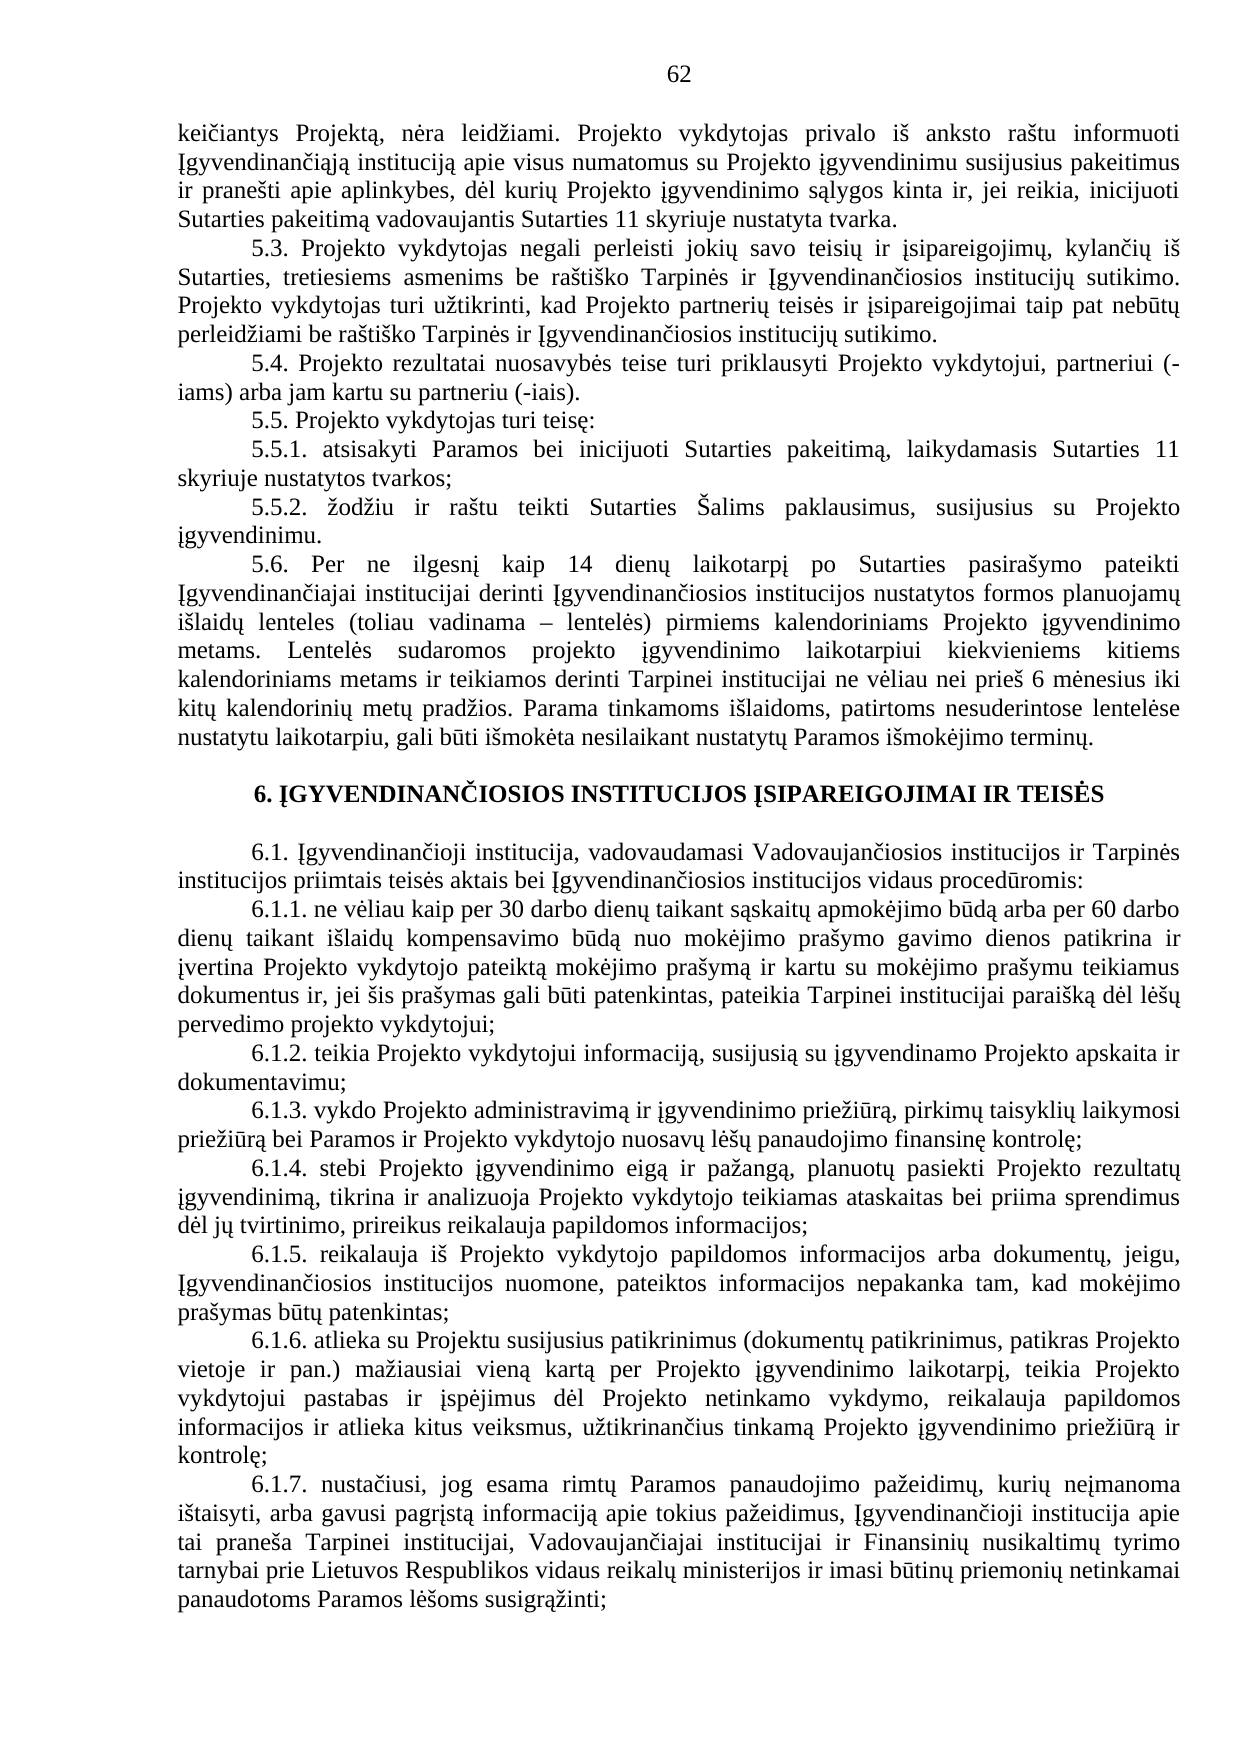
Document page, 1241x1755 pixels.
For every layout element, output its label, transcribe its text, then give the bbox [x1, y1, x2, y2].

text 5.4. Projekto rezultatai nuosavybės teise turi priklausyti Projekto vykdytojui, partneriui (-iams) arba jam kartu su partneriu (-iais). [177, 348, 1181, 406]
text 6.1.6. atlieka su Projektu susijusius patikrinimus (dokumentų patikrinimus, patikras Projekto vietoje ir pan.) mažiausiai vieną kartą per Projekto įgyvendinimo laikotarpį, teikia Projekto vykdytojui pastabas ir įspėjimus dėl Projekto netinkamo vykdymo, reikalauja papildomos informacijos ir atlieka kitus veiksmus, užtikrinančius tinkamą Projekto įgyvendinimo priežiūrą ir kontrolę; [177, 1326, 1181, 1469]
text 5.5.2. žodžiu ir raštu teikti Sutarties Šalims paklausimus, susijusius su Projekto įgyvendinimu. [177, 492, 1181, 549]
text 6.1.5. reikalauja iš Projekto vykdytojo papildomos informacijos arba dokumentų, jeigu, Įgyvendinančiosios institucijos nuomone, pateiktos informacijos nepakanka tam, kad mokėjimo prašymas būtų patenkintas; [177, 1239, 1181, 1326]
text 6.1.1. ne vėliau kaip per 30 darbo dienų taikant sąskaitų apmokėjimo būdą arba per 60 darbo dienų taikant išlaidų kompensavimo būdą nuo mokėjimo prašymo gavimo dienos patikrina ir įvertina Projekto vykdytojo pateiktą mokėjimo prašymą ir kartu su mokėjimo prašymu teikiamus dokumentus ir, jei šis prašymas gali būti patenkintas, pateikia Tarpinei institucijai paraišką dėl lėšų pervedimo projekto vykdytojui; [177, 894, 1181, 1038]
text 5.3. Projekto vykdytojas negali perleisti jokių savo teisių ir įsipareigojimų, kylančių iš Sutarties, tretiesiems asmenims be raštiško Tarpinės ir Įgyvendinančiosios institucijų sutikimo. Projekto vykdytojas turi užtikrinti, kad Projekto partnerių teisės ir įsipareigojimai taip pat nebūtų perleidžiami be raštiško Tarpinės ir Įgyvendinančiosios institucijų sutikimo. [177, 233, 1181, 348]
text 6.1.2. teikia Projekto vykdytojui informaciją, susijusią su įgyvendinamo Projekto apskaita ir dokumentavimu; [177, 1038, 1181, 1096]
text 6.1.7. nustačiusi, jog esama rimtų Paramos panaudojimo pažeidimų, kurių neįmanoma ištaisyti, arba gavusi pagrįstą informaciją apie tokius pažeidimus, Įgyvendinančioji institucija apie tai praneša Tarpinei institucijai, Vadovaujančiajai institucijai ir Finansinių nusikaltimų tyrimo tarnybai prie Lietuvos Respublikos vidaus reikalų ministerijos ir imasi būtinų priemonių netinkamai panaudotoms Paramos lėšoms susigrąžinti; [177, 1469, 1181, 1613]
text 5.5.1. atsisakyti Paramos bei inicijuoti Sutarties pakeitimą, laikydamasis Sutarties 11 skyriuje nustatytos tvarkos; [177, 434, 1181, 492]
text 5.6. Per ne ilgesnį kaip 14 dienų laikotarpį po Sutarties pasirašymo pateikti Įgyvendinančiajai institucijai derinti Įgyvendinančiosios institucijos nustatytos formos planuojamų išlaidų lenteles (toliau vadinama – lentelės) pirmiems kalendoriniams Projekto įgyvendinimo metams. Lentelės sudaromos projekto įgyvendinimo laikotarpiui kiekvieniems kitiems kalendoriniams metams ir teikiamos derinti Tarpinei institucijai ne vėliau nei prieš 6 mėnesius iki kitų kalendorinių metų pradžios. Parama tinkamoms išlaidoms, patirtoms nesuderintose lentelėse nustatytu laikotarpiu, gali būti išmokėta nesilaikant nustatytų Paramos išmokėjimo terminų. [177, 549, 1181, 751]
text 6.1.3. vykdo Projekto administravimą ir įgyvendinimo priežiūrą, pirkimų taisyklių laikymosi priežiūrą bei Paramos ir Projekto vykdytojo nuosavų lėšų panaudojimo finansinę kontrolę; [177, 1096, 1181, 1153]
text 6. ĮGYVENDINANČIOSIOS INSTITUCIJOS ĮSIPAREIGOJIMAI IR TEISĖS [177, 779, 1181, 808]
text 6.1.4. stebi Projekto įgyvendinimo eigą ir pažangą, planuotų pasiekti Projekto rezultatų įgyvendinimą, tikrina ir analizuoja Projekto vykdytojo teikiamas ataskaitas bei priima sprendimus dėl jų tvirtinimo, prireikus reikalauja papildomos informacijos; [177, 1153, 1181, 1239]
text 6.1. Įgyvendinančioji institucija, vadovaudamasi Vadovaujančiosios institucijos ir Tarpinės institucijos priimtais teisės aktais bei Įgyvendinančiosios institucijos vidaus procedūromis: [177, 837, 1181, 894]
text keičiantys Projektą, nėra leidžiami. Projekto vykdytojas privalo iš anksto raštu informuoti Įgyvendinančiąją instituciją apie visus numatomus su Projekto įgyvendinimu susijusius pakeitimus ir pranešti apie aplinkybes, dėl kurių Projekto įgyvendinimo sąlygos kinta ir, jei reikia, inicijuoti Sutarties pakeitimą vadovaujantis Sutarties 11 skyriuje nustatyta tvarka. [177, 118, 1181, 233]
text 5.5. Projekto vykdytojas turi teisę: [177, 406, 1181, 434]
